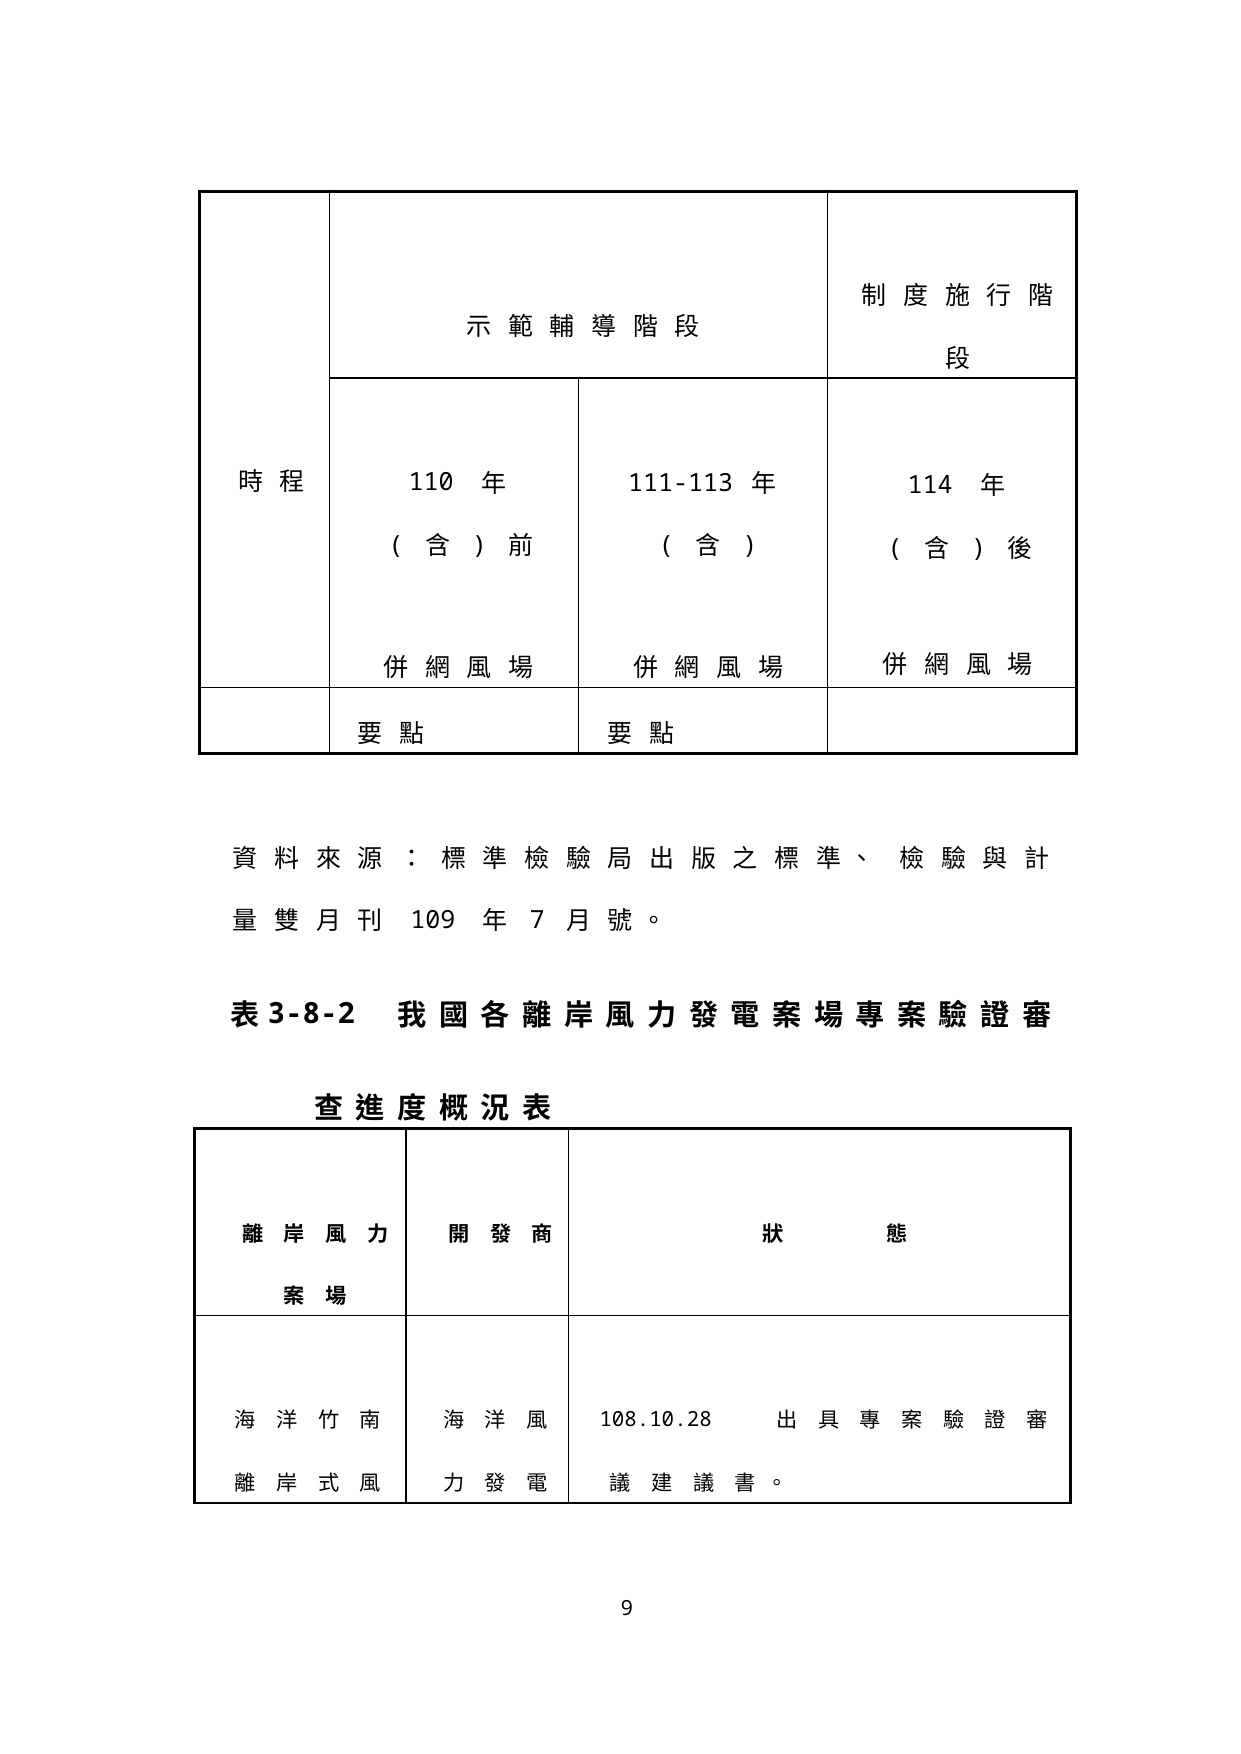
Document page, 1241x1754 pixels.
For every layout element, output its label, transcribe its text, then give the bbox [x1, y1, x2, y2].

table_header 開發商 [407, 1130, 568, 1314]
table_cell 要點 [579, 688, 827, 752]
table_header 離岸風力案場 [196, 1130, 405, 1314]
table_header 示範輔導階段 [330, 193, 827, 377]
table_cell 111-113年(含) 併網風場 [579, 379, 827, 687]
table_cell [828, 688, 1075, 752]
table_cell 108.10.28 出具專案驗證審議建議書。 [569, 1316, 1069, 1502]
table_cell [201, 688, 329, 752]
table_cell 要點 [330, 688, 578, 752]
table_header 制度施行階段 [828, 193, 1075, 377]
table_cell 114年(含)後 併網風場 [828, 379, 1075, 687]
table_cell 海洋風力發電 [407, 1316, 568, 1502]
text 表3-8-2 我國各離岸風力發電案場專案驗證審查進度概況表 [193, 939, 1058, 1127]
text 資料來源：標準檢驗局出版之標準、檢驗與計量雙月刊109年7月號。 [188, 814, 1058, 939]
table_header 狀 態 [569, 1130, 1069, 1314]
table_cell 海洋竹南離岸式風 [196, 1316, 405, 1502]
table_cell 110年(含)前 併網風場 [330, 379, 578, 687]
table_header 時程 [201, 193, 329, 687]
